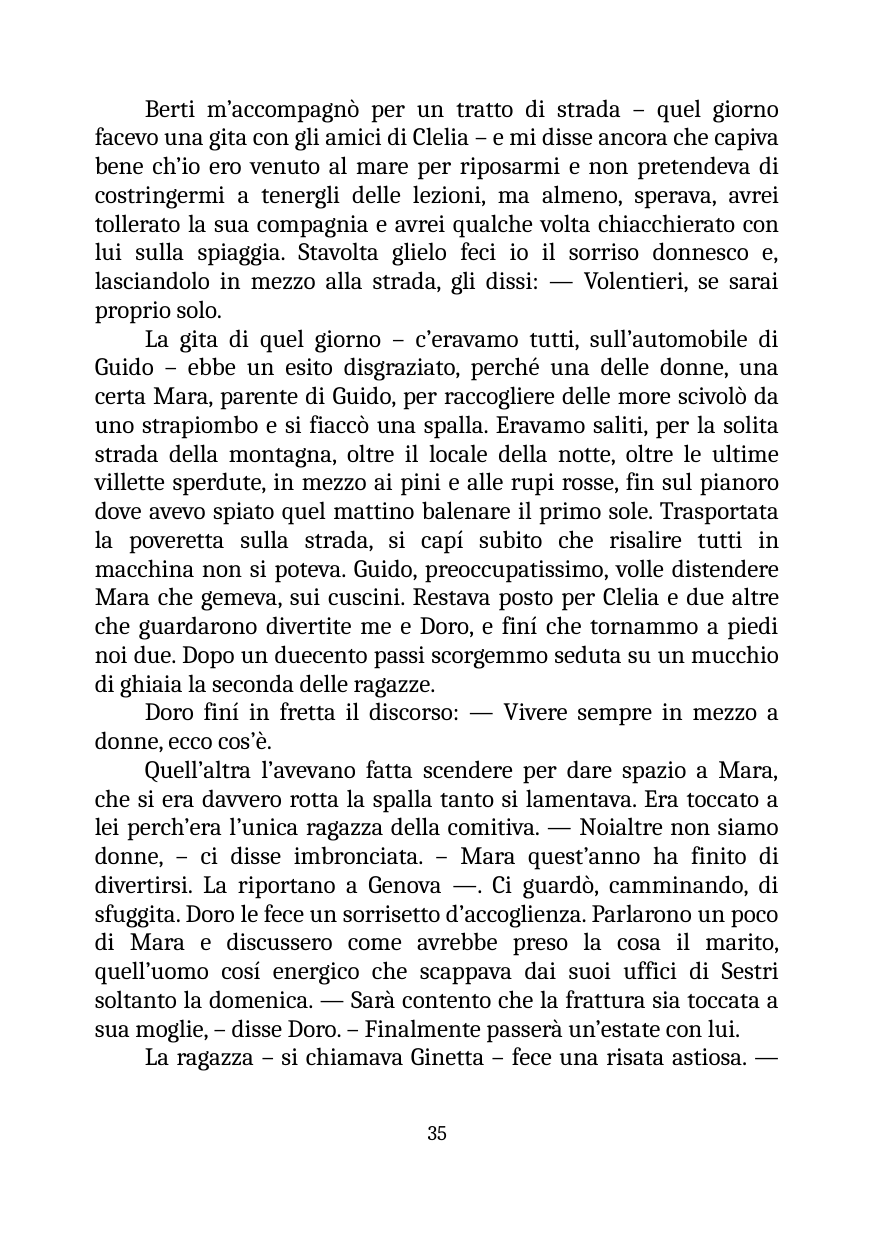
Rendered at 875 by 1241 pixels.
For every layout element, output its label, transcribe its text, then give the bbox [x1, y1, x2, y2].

text La gita di quel giorno – c’eravamo tutti, sull’automobile di Guido – ebbe un esito disgraziato, perché una delle donne, una certa Mara, parente di Guido, per raccogliere delle more scivolò da uno strapiombo e si fiaccò una spalla. Eravamo saliti, per la solita strada della montagna, oltre il locale della notte, oltre le ultime villette sperdute, in mezzo ai pini e alle rupi rosse, fin sul pianoro dove avevo spiato quel mattino balenare il primo sole. Trasportata la poveretta sulla strada, si capí subito che risalire tutti in macchina non si poteva. Guido, preoccupatissimo, volle distendere Mara che gemeva, sui cuscini. Restava posto per Clelia e due altre che guardarono divertite me e Doro, e finí che tornammo a piedi noi due. Dopo un duecento passi scorgemmo seduta su un mucchio di ghiaia la seconda delle ragazze. [94, 324, 779, 698]
text La ragazza – si chiamava Ginetta – fece una risata astiosa. — [94, 1043, 779, 1072]
text Quell’altra l’avevano fatta scendere per dare spazio a Mara, che si era davvero rotta la spalla tanto si lamentava. Era toccato a lei perch’era l’unica ragazza della comitiva. — Noialtre non siamo donne, – ci disse imbronciata. – Mara quest’anno ha finito di divertirsi. La riportano a Genova —. Ci guardò, camminando, di sfuggita. Doro le fece un sorrisetto d’accoglienza. Parlarono un poco di Mara e discussero come avrebbe preso la cosa il marito, quell’uomo cosí energico che scappava dai suoi uffici di Sestri soltanto la domenica. — Sarà contento che la frattura sia toccata a sua moglie, – disse Doro. – Finalmente passerà un’estate con lui. [94, 756, 779, 1043]
text Doro finí in fretta il discorso: — Vivere sempre in mezzo a donne, ecco cos’è. [94, 698, 779, 756]
text Berti m’accompagnò per un tratto di strada – quel giorno facevo una gita con gli amici di Clelia – e mi disse ancora che capiva bene ch’io ero venuto al mare per riposarmi e non pretendeva di costringermi a tenergli delle lezioni, ma almeno, sperava, avrei tollerato la sua compagnia e avrei qualche volta chiacchierato con lui sulla spiaggia. Stavolta glielo feci io il sorriso donnesco e, lasciandolo in mezzo alla strada, gli dissi: — Volentieri, se sarai proprio solo. [94, 94, 779, 324]
